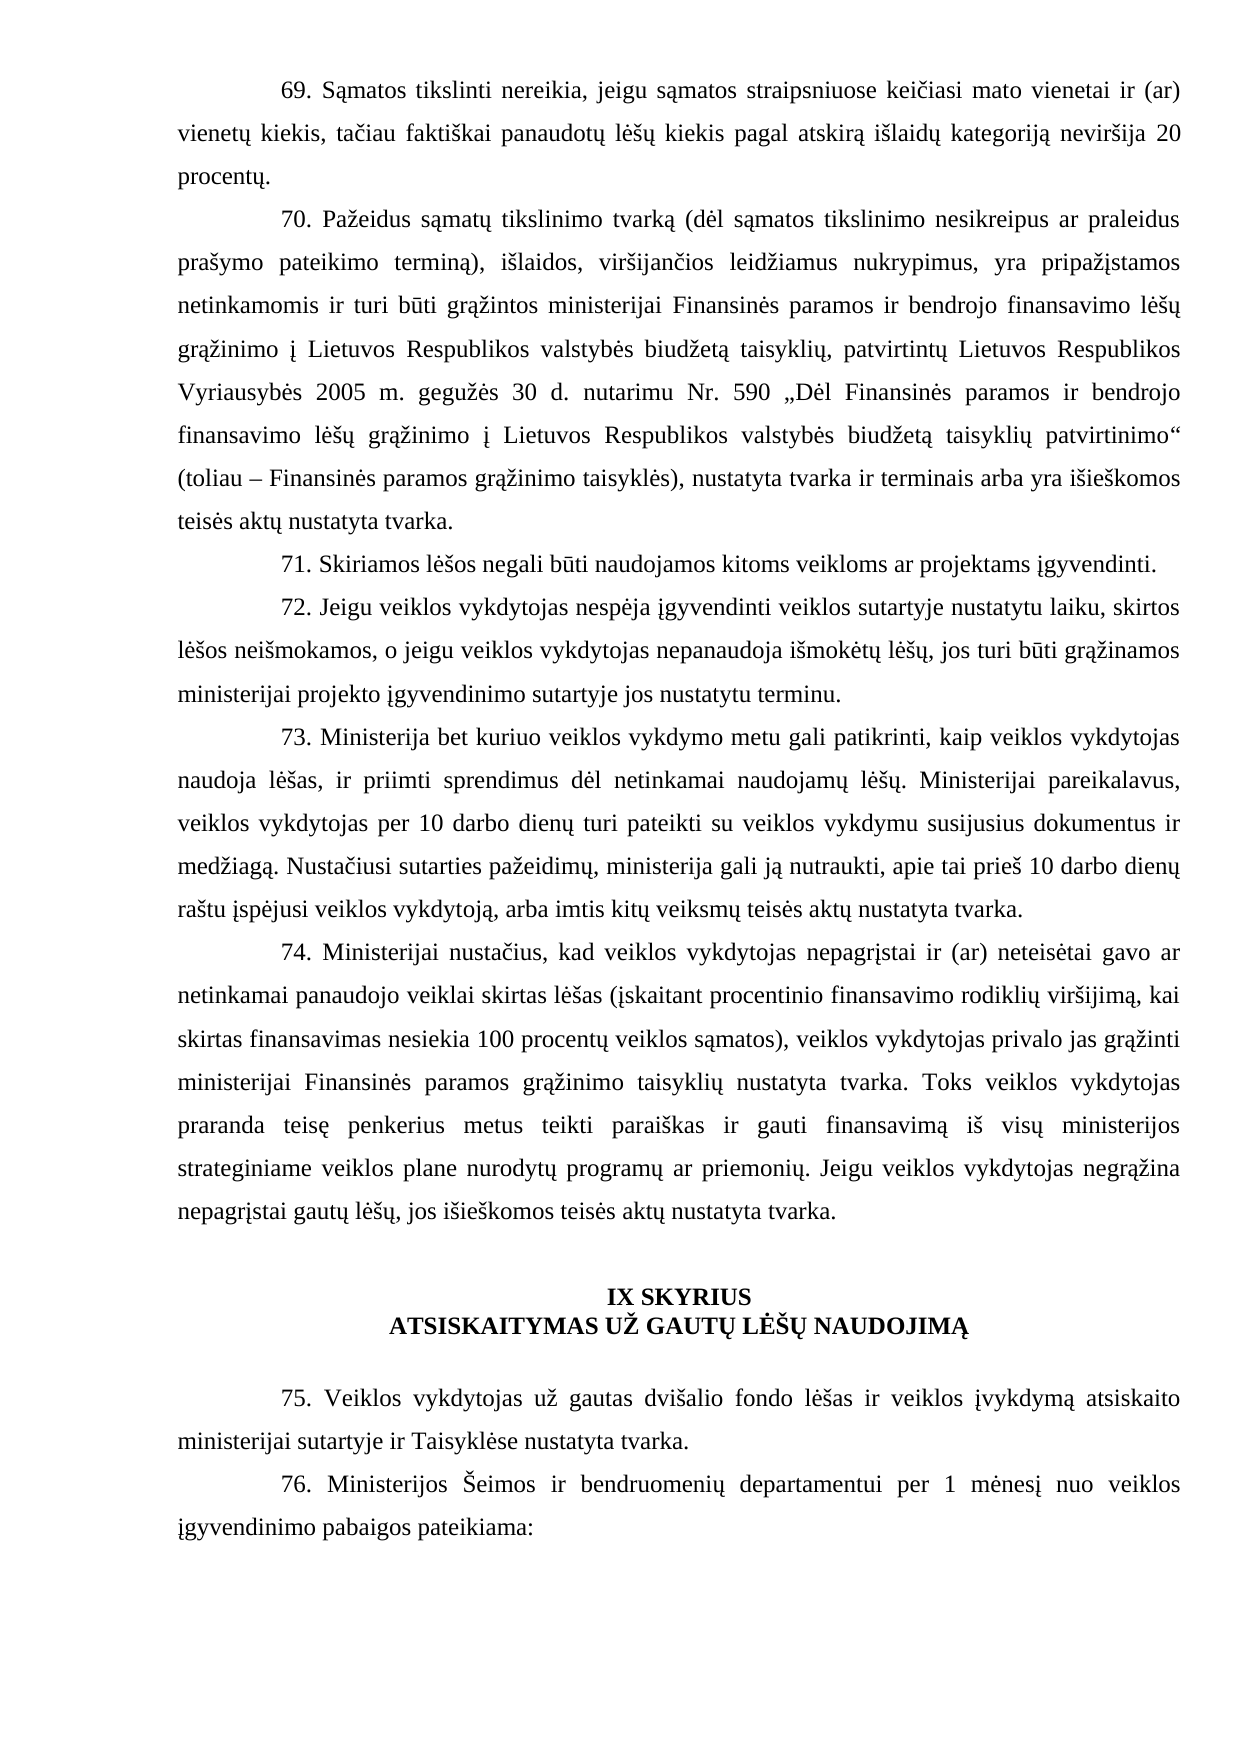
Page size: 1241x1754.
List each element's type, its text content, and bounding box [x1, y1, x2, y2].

text 70. Pažeidus sąmatų tikslinimo tvarką (dėl sąmatos tikslinimo nesikreipus ar praleidus prašymo pateikimo terminą), išlaidos, viršijančios leidžiamus nukrypimus, yra pripažįstamos netinkamomis ir turi būti grąžintos ministerijai Finansinės paramos ir bendrojo finansavimo lėšų grąžinimo į Lietuvos Respublikos valstybės biudžetą taisyklių, patvirtintų Lietuvos Respublikos Vyriausybės 2005 m. gegužės 30 d. nutarimu Nr. 590 „Dėl Finansinės paramos ir bendrojo finansavimo lėšų grąžinimo į Lietuvos Respublikos valstybės biudžetą taisyklių patvirtinimo“ (toliau – Finansinės paramos grąžinimo taisyklės), nustatyta tvarka ir terminais arba yra išieškomos teisės aktų nustatyta tvarka. [177, 204, 1181, 535]
text 76. Ministerijos Šeimos ir bendruomenių departamentui per 1 mėnesį nuo veiklos įgyvendinimo pabaigos pateikiama: [177, 1469, 1181, 1541]
text 71. Skiriamos lėšos negali būti naudojamos kitoms veikloms ar projektams įgyvendinti. [177, 549, 1181, 578]
text 69. Sąmatos tikslinti nereikia, jeigu sąmatos straipsniuose keičiasi mato vienetai ir (ar) vienetų kiekis, tačiau faktiškai panaudotų lėšų kiekis pagal atskirą išlaidų kategoriją neviršija 20 procentų. [177, 75, 1181, 190]
text 72. Jeigu veiklos vykdytojas nespėja įgyvendinti veiklos sutartyje nustatytu laiku, skirtos lėšos neišmokamos, o jeigu veiklos vykdytojas nepanaudoja išmokėtų lėšų, jos turi būti grąžinamos ministerijai projekto įgyvendinimo sutartyje jos nustatytu terminu. [177, 592, 1181, 707]
text IX SKYRIUS [177, 1282, 1181, 1311]
text 73. Ministerija bet kuriuo veiklos vykdymo metu gali patikrinti, kaip veiklos vykdytojas naudoja lėšas, ir priimti sprendimus dėl netinkamai naudojamų lėšų. Ministerijai pareikalavus, veiklos vykdytojas per 10 darbo dienų turi pateikti su veiklos vykdymu susijusius dokumentus ir medžiagą. Nustačiusi sutarties pažeidimų, ministerija gali ją nutraukti, apie tai prieš 10 darbo dienų raštu įspėjusi veiklos vykdytoją, arba imtis kitų veiksmų teisės aktų nustatyta tvarka. [177, 722, 1181, 923]
text 75. Veiklos vykdytojas už gautas dvišalio fondo lėšas ir veiklos įvykdymą atsiskaito ministerijai sutartyje ir Taisyklėse nustatyta tvarka. [177, 1383, 1181, 1455]
text ATSISKAITYMAS UŽ GAUTŲ LĖŠŲ NAUDOJIMĄ [177, 1311, 1181, 1340]
text 74. Ministerijai nustačius, kad veiklos vykdytojas nepagrįstai ir (ar) neteisėtai gavo ar netinkamai panaudojo veiklai skirtas lėšas (įskaitant procentinio finansavimo rodiklių viršijimą, kai skirtas finansavimas nesiekia 100 procentų veiklos sąmatos), veiklos vykdytojas privalo jas grąžinti ministerijai Finansinės paramos grąžinimo taisyklių nustatyta tvarka. Toks veiklos vykdytojas praranda teisę penkerius metus teikti paraiškas ir gauti finansavimą iš visų ministerijos strateginiame veiklos plane nurodytų programų ar priemonių. Jeigu veiklos vykdytojas negrąžina nepagrįstai gautų lėšų, jos išieškomos teisės aktų nustatyta tvarka. [177, 937, 1181, 1225]
